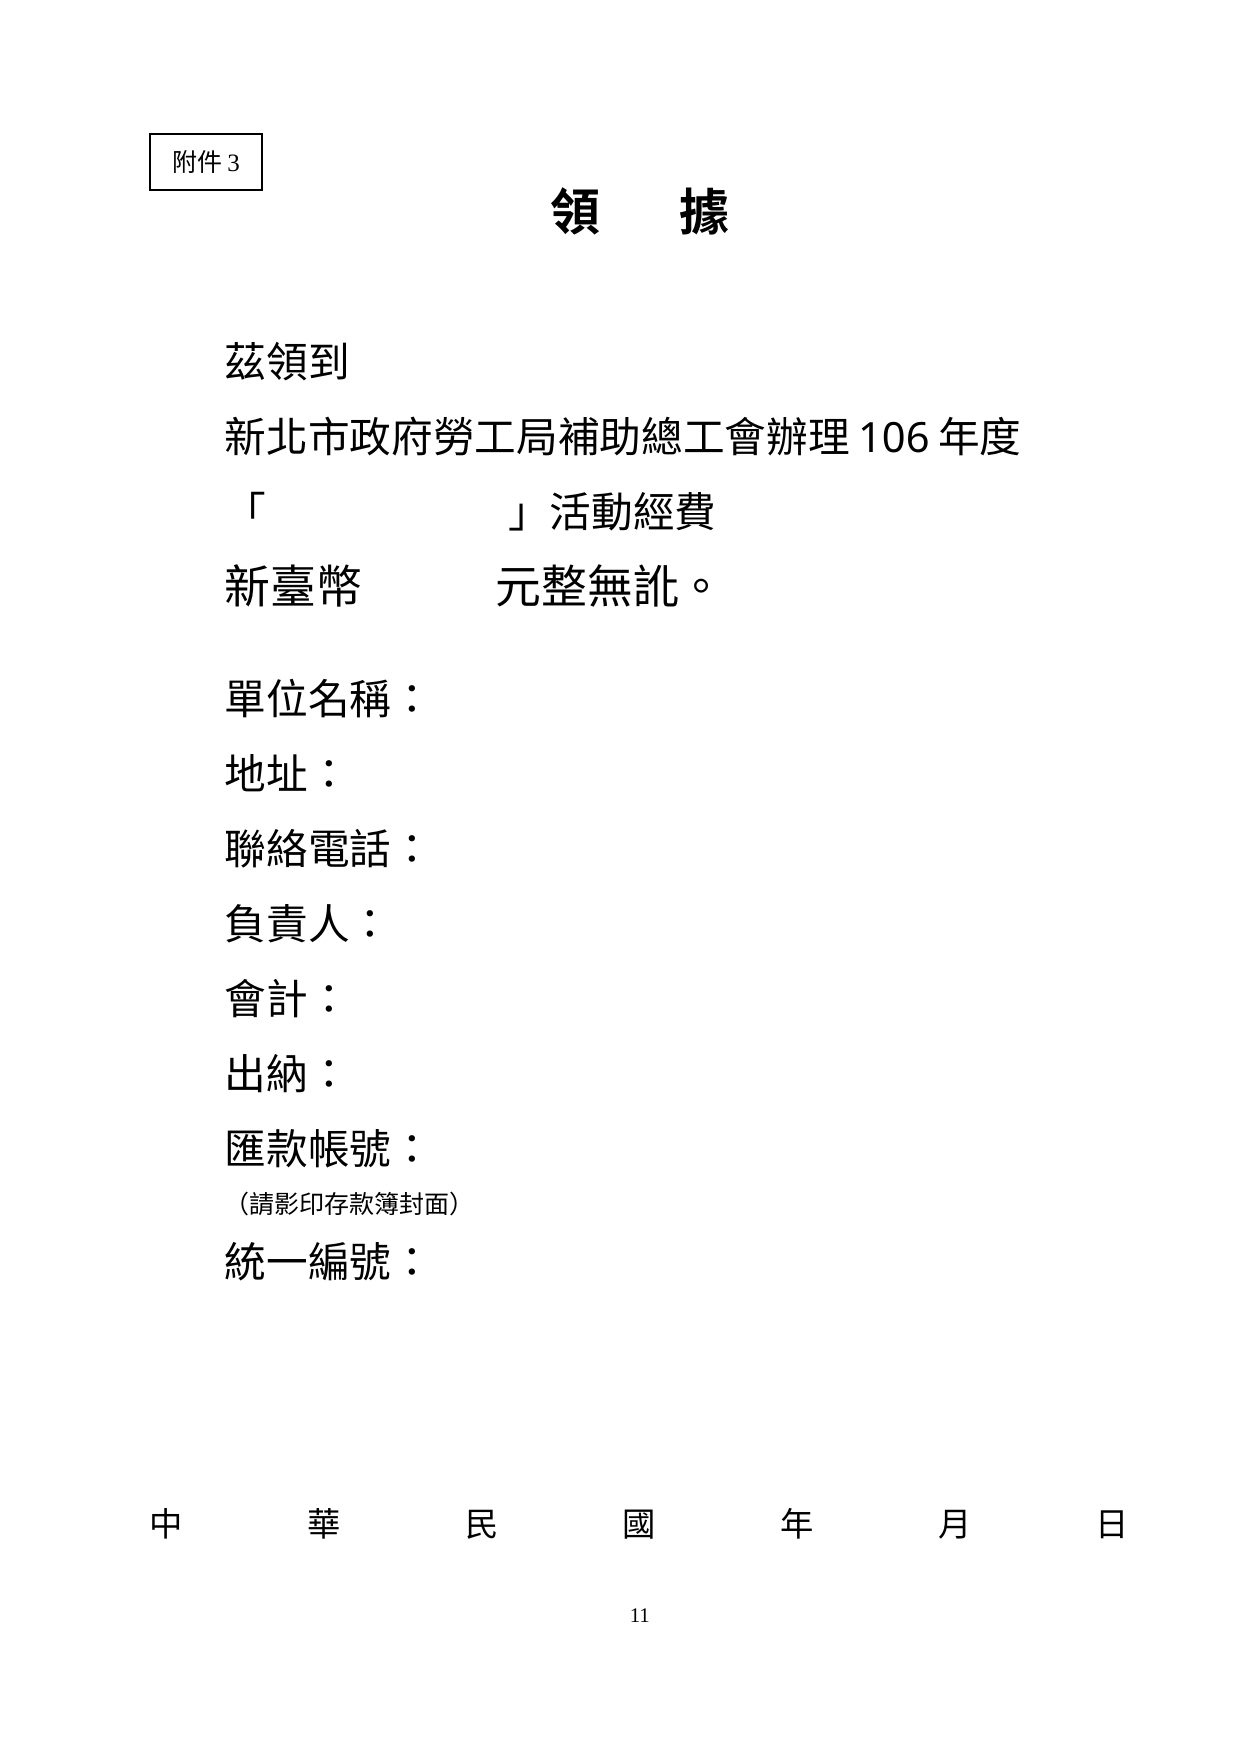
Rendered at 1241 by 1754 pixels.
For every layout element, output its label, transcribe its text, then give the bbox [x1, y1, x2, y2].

text 領 據 [149, 171, 1129, 246]
text 出納： [224, 1034, 1129, 1109]
text 新臺幣 元整無訛。 [224, 546, 1129, 621]
text 統一編號： [224, 1221, 1129, 1296]
text 聯絡電話： [224, 809, 1129, 884]
text 新北市政府勞工局補助總工會辦理106年度 [224, 396, 1129, 471]
text 負責人： [224, 884, 1129, 959]
subtitle （請影印存款簿封面） [224, 1184, 1129, 1221]
text 會計： [224, 959, 1129, 1034]
text 匯款帳號： [224, 1109, 1129, 1184]
text 中華民國年月日 [149, 1484, 1129, 1559]
text 「 」活動經費 [224, 471, 1129, 546]
text 附件3 [165, 142, 246, 178]
text 茲領到 [224, 321, 1129, 396]
text 地址： [224, 734, 1129, 809]
text 單位名稱： [224, 659, 1129, 734]
